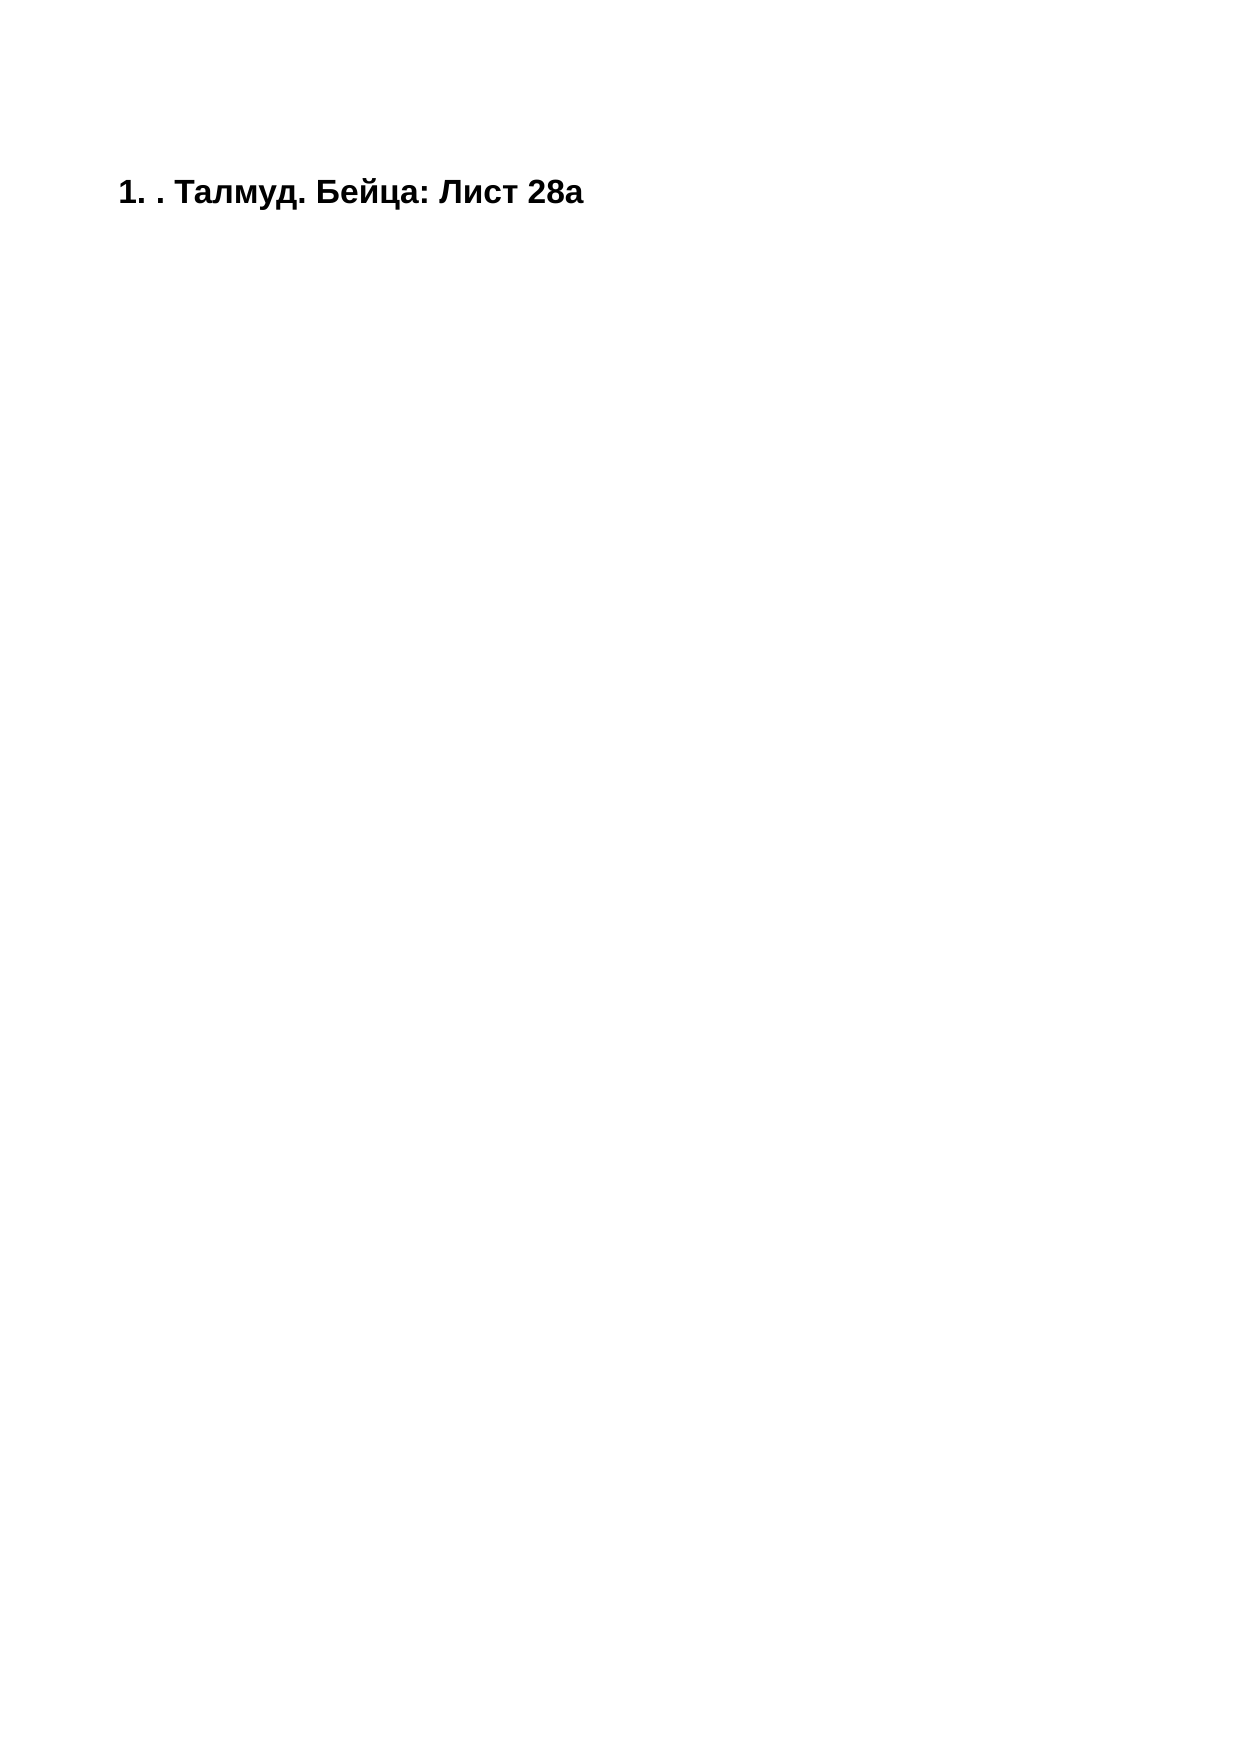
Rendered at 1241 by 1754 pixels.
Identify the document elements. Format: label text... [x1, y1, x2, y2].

subtitle . Талмуд. Бейца: Лист 28a [118, 147, 1122, 176]
